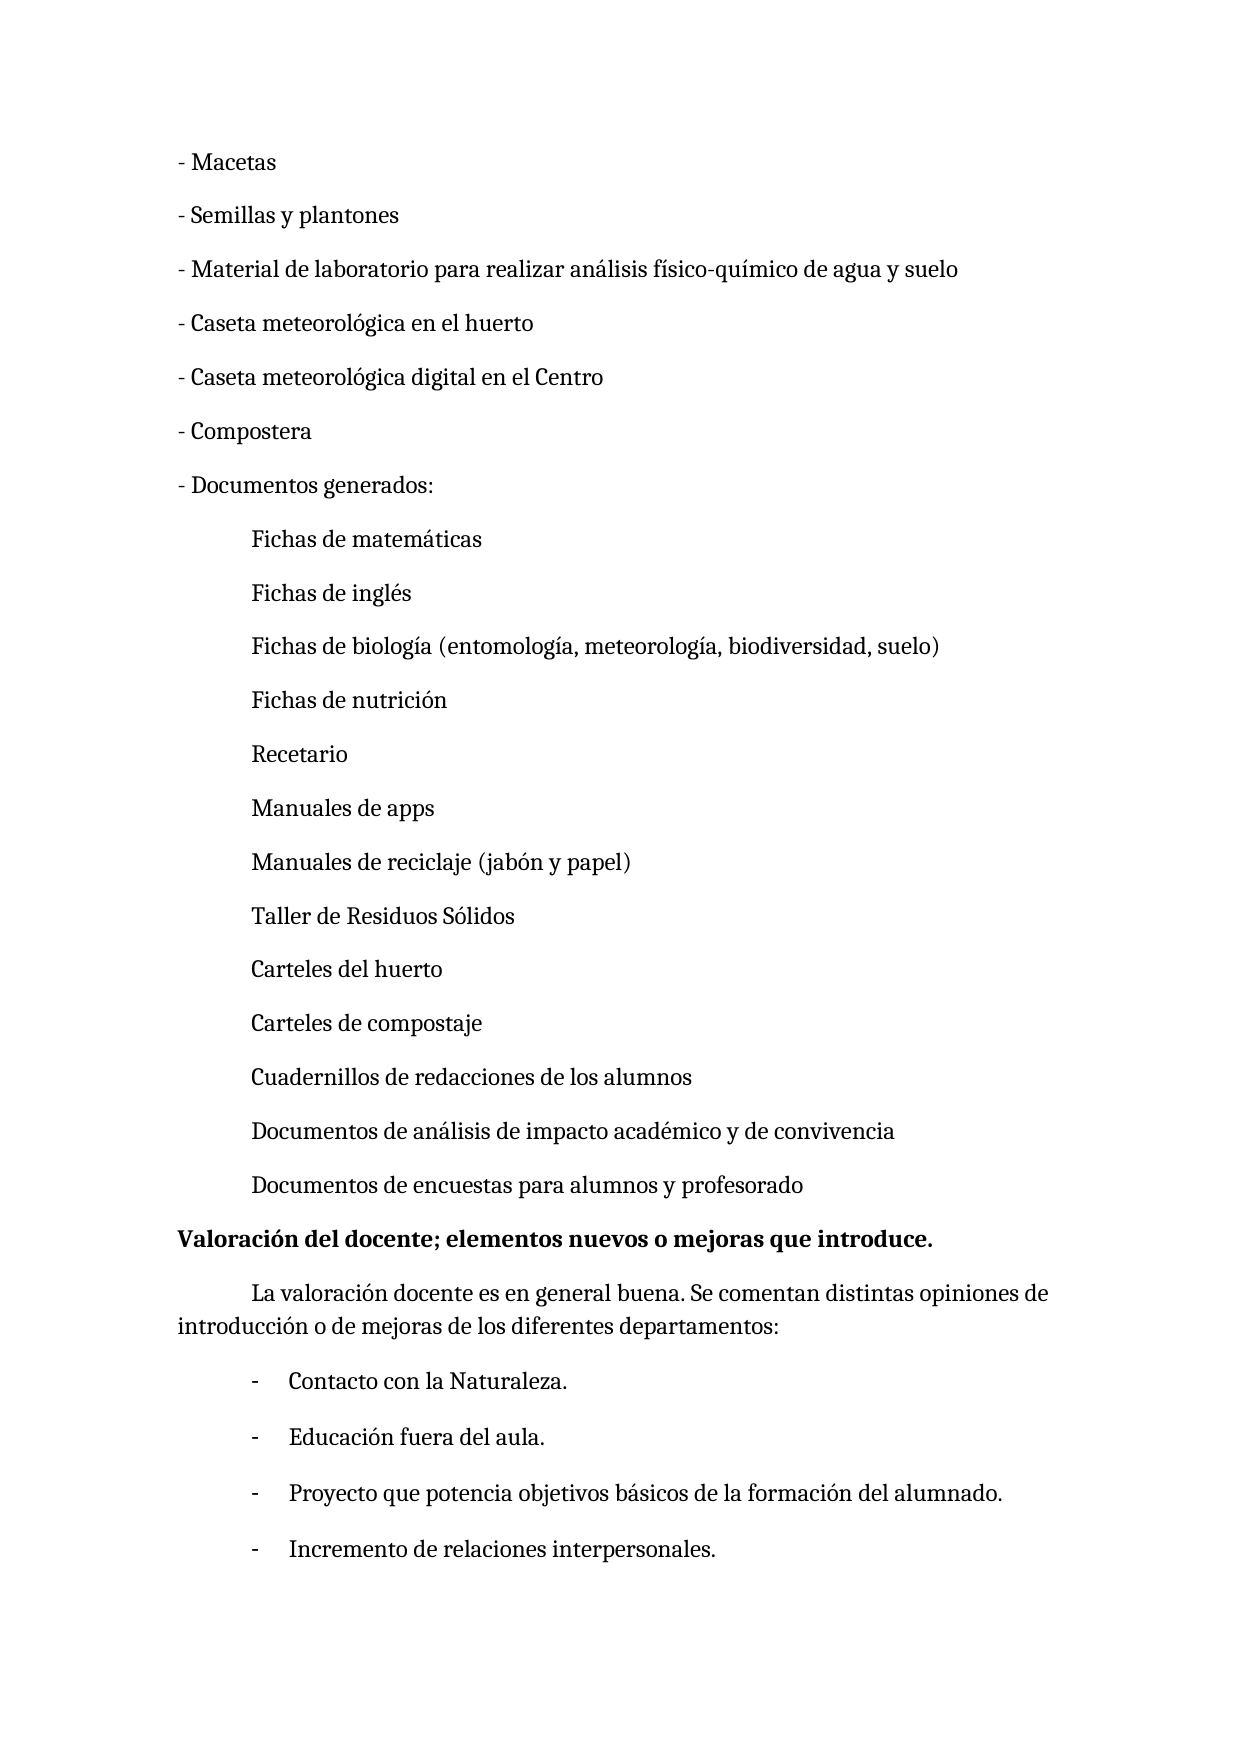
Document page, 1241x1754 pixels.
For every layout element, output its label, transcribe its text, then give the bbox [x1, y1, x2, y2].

text Cuadernillos de redacciones de los alumnos [177, 1063, 1063, 1092]
text Recetario [177, 740, 1063, 769]
list Proyecto que potencia objetivos básicos de la formación del alumnado. [251, 1477, 1063, 1508]
text - Compostera [177, 417, 1063, 446]
text - Caseta meteorológica en el huerto [177, 309, 1063, 338]
text Valoración del docente; elementos nuevos o mejoras que introduce. [177, 1225, 1063, 1253]
text Documentos de encuestas para alumnos y profesorado [177, 1171, 1063, 1199]
text Fichas de inglés [177, 578, 1063, 607]
text Taller de Residuos Sólidos [177, 902, 1063, 930]
text Fichas de biología (entomología, meteorología, biodiversidad, suelo) [177, 632, 1063, 661]
text - Caseta meteorológica digital en el Centro [177, 363, 1063, 392]
text Documentos de análisis de impacto académico y de convivencia [177, 1117, 1063, 1146]
text Carteles de compostaje [177, 1009, 1063, 1038]
text - Material de laboratorio para realizar análisis físico-químico de agua y suelo [177, 255, 1063, 284]
text Carteles del huerto [177, 955, 1063, 984]
text - Semillas y plantones [177, 201, 1063, 230]
text Fichas de nutrición [177, 686, 1063, 715]
text - Macetas [177, 148, 1063, 176]
text Manuales de reciclaje (jabón y papel) [177, 848, 1063, 876]
list Incremento de relaciones interpersonales. [251, 1533, 1063, 1563]
list Contacto con la Naturaleza. [251, 1365, 1063, 1396]
text La valoración docente es en general buena. Se comentan distintas opiniones de introducción o de mejoras de los diferentes departamentos: [177, 1278, 1063, 1340]
text Fichas de matemáticas [177, 524, 1063, 553]
text Manuales de apps [177, 794, 1063, 823]
text - Documentos generados: [177, 471, 1063, 499]
list Educación fuera del aula. [251, 1421, 1063, 1452]
